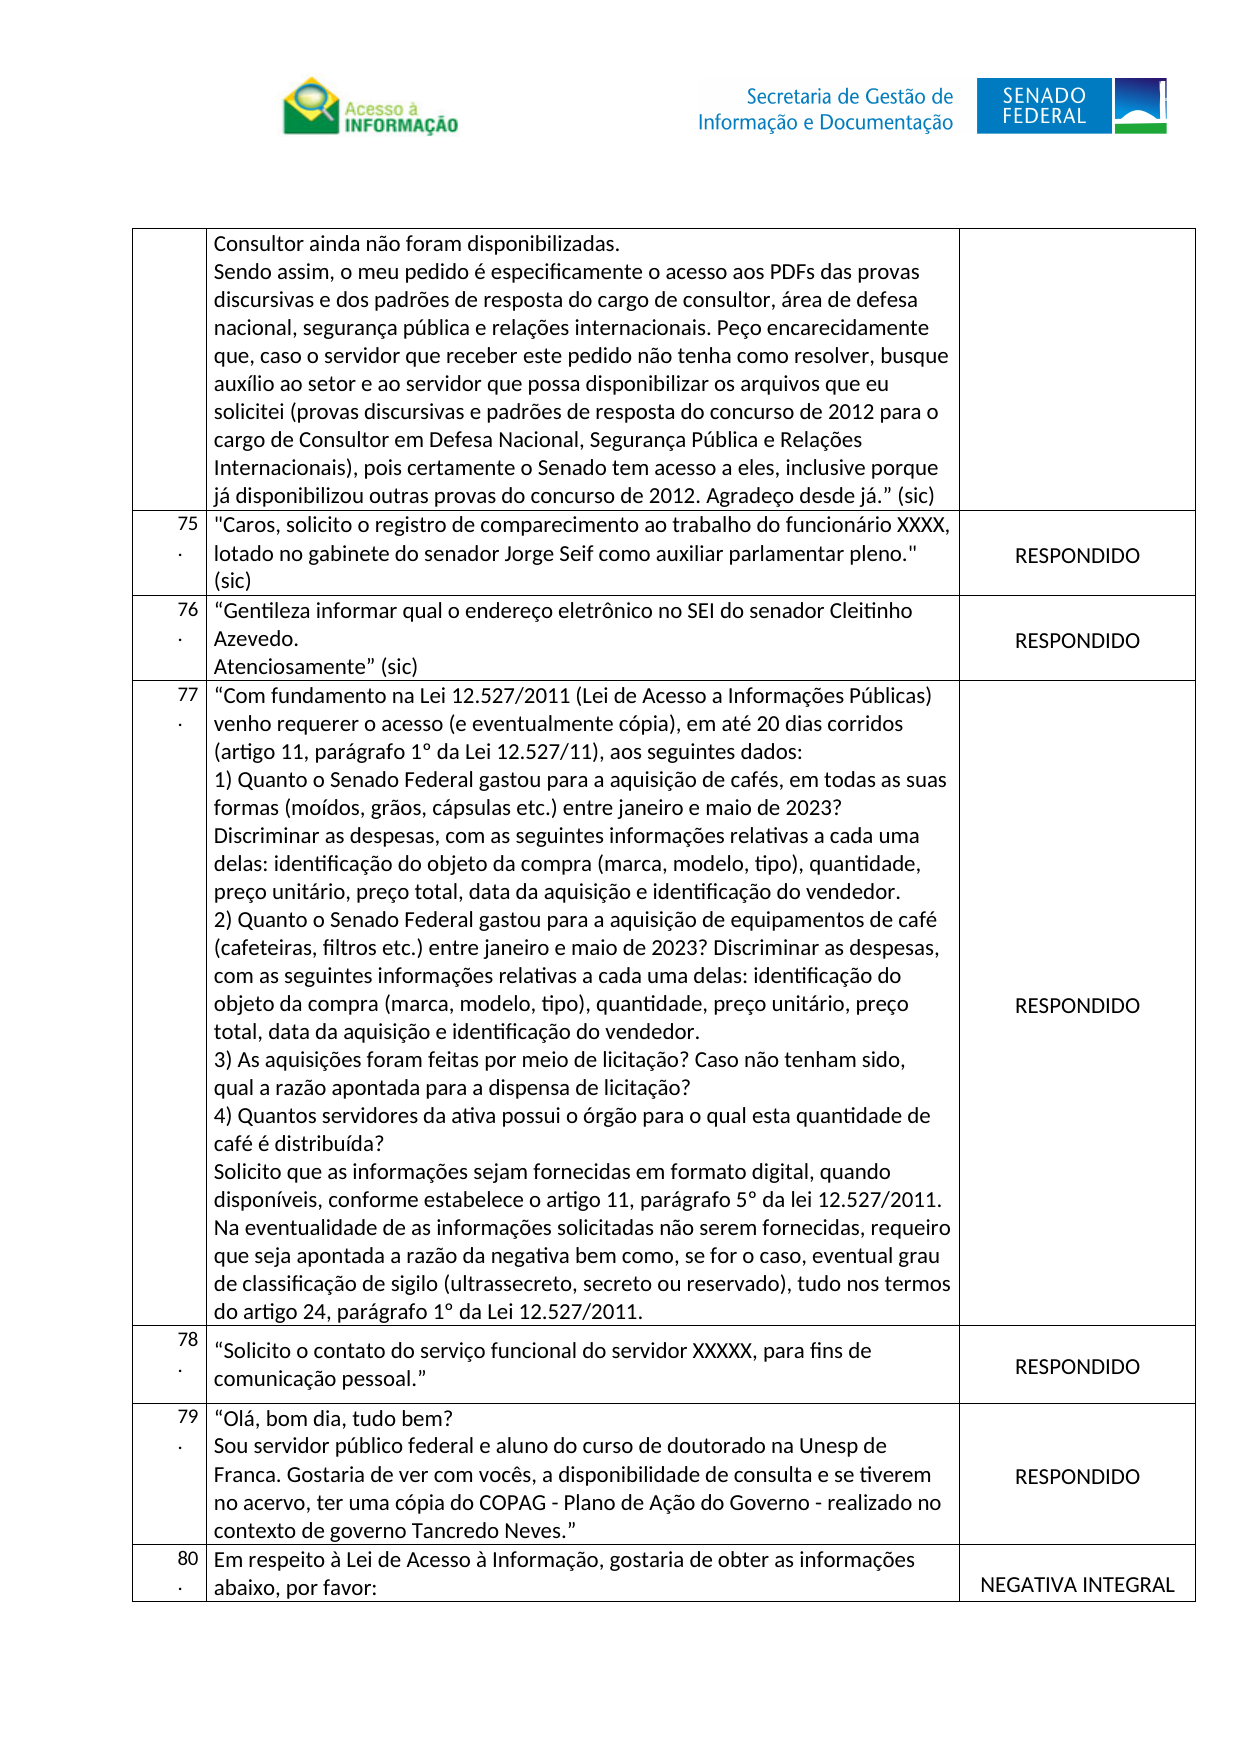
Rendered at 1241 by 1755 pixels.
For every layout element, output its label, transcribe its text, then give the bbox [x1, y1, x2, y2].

table_cell [133, 1404, 206, 1544]
table_cell RESPONDIDO [960, 596, 1195, 680]
table_cell [133, 1326, 206, 1403]
table_cell Consultor ainda não foram disponibilizadas. Sendo assim, o meu pedido é especificamente o acesso aos PDFs das provas discursivas e dos padrões de resposta do cargo de consultor, área de defesa nacional, segurança pública e relações internacionais. Peço encarecidamente que, caso o servidor que receber este pedido não tenha como resolver, busque auxílio ao setor e ao servidor que possa disponibilizar os arquivos que eu solicitei (provas discursivas e padrões de resposta do concurso de 2012 para o cargo de Consultor em Defesa Nacional, Segurança Pública e Relações Internacionais), pois certamente o Senado tem acesso a eles, inclusive porque já disponibilizou outras provas do concurso de 2012. Agradeço desde já.” (sic) [207, 229, 959, 509]
table_cell "Caros, solicito o registro de comparecimento ao trabalho do funcionário XXXX, lotado no gabinete do senador Jorge Seif como auxiliar parlamentar pleno." (sic) [207, 511, 959, 595]
table_cell RESPONDIDO [960, 511, 1195, 595]
table_cell NEGATIVA INTEGRAL [960, 1545, 1195, 1601]
table_cell [133, 229, 206, 509]
table_cell “Com fundamento na Lei 12.527/2011 (Lei de Acesso a Informações Públicas) venho requerer o acesso (e eventualmente cópia), em até 20 dias corridos (artigo 11, parágrafo 1º da Lei 12.527/11), aos seguintes dados: 1) Quanto o Senado Federal gastou para a aquisição de cafés, em todas as suas formas (moídos, grãos, cápsulas etc.) entre janeiro e maio de 2023? Discriminar as despesas, com as seguintes informações relativas a cada uma delas: identificação do objeto da compra (marca, modelo, tipo), quantidade, preço unitário, preço total, data da aquisição e identificação do vendedor. 2) Quanto o Senado Federal gastou para a aquisição de equipamentos de café (cafeteiras, filtros etc.) entre janeiro e maio de 2023? Discriminar as despesas, com as seguintes informações relativas a cada uma delas: identificação do objeto da compra (marca, modelo, tipo), quantidade, preço unitário, preço total, data da aquisição e identificação do vendedor. 3) As aquisições foram feitas por meio de licitação? Caso não tenham sido, qual a razão apontada para a dispensa de licitação? 4) Quantos servidores da ativa possui o órgão para o qual esta quantidade de café é distribuída? Solicito que as informações sejam fornecidas em formato digital, quando disponíveis, conforme estabelece o artigo 11, parágrafo 5º da lei 12.527/2011. Na eventualidade de as informações solicitadas não serem fornecidas, requeiro que seja apontada a razão da negativa bem como, se for o caso, eventual grau de classificação de sigilo (ultrassecreto, secreto ou reservado), tudo nos termos do artigo 24, parágrafo 1º da Lei 12.527/2011. [207, 681, 959, 1325]
table_cell “Olá, bom dia, tudo bem? Sou servidor público federal e aluno do curso de doutorado na Unesp de Franca. Gostaria de ver com vocês, a disponibilidade de consulta e se tiverem no acervo, ter uma cópia do COPAG - Plano de Ação do Governo - realizado no contexto de governo Tancredo Neves.” [207, 1404, 959, 1544]
table_cell RESPONDIDO [960, 681, 1195, 1325]
table_cell [133, 596, 206, 680]
table_cell [133, 681, 206, 1325]
table_cell [960, 229, 1195, 509]
table_cell [133, 511, 206, 595]
table_cell RESPONDIDO [960, 1404, 1195, 1544]
table_cell RESPONDIDO [960, 1326, 1195, 1403]
table_cell Em respeito à Lei de Acesso à Informação, gostaria de obter as informações abaixo, por favor: [207, 1545, 959, 1601]
table_cell [133, 1545, 206, 1601]
table_cell “Solicito o contato do serviço funcional do servidor XXXXX, para fins de comunicação pessoal.” [207, 1326, 959, 1403]
table_cell “Gentileza informar qual o endereço eletrônico no SEI do senador Cleitinho Azevedo. Atenciosamente” (sic) [207, 596, 959, 680]
